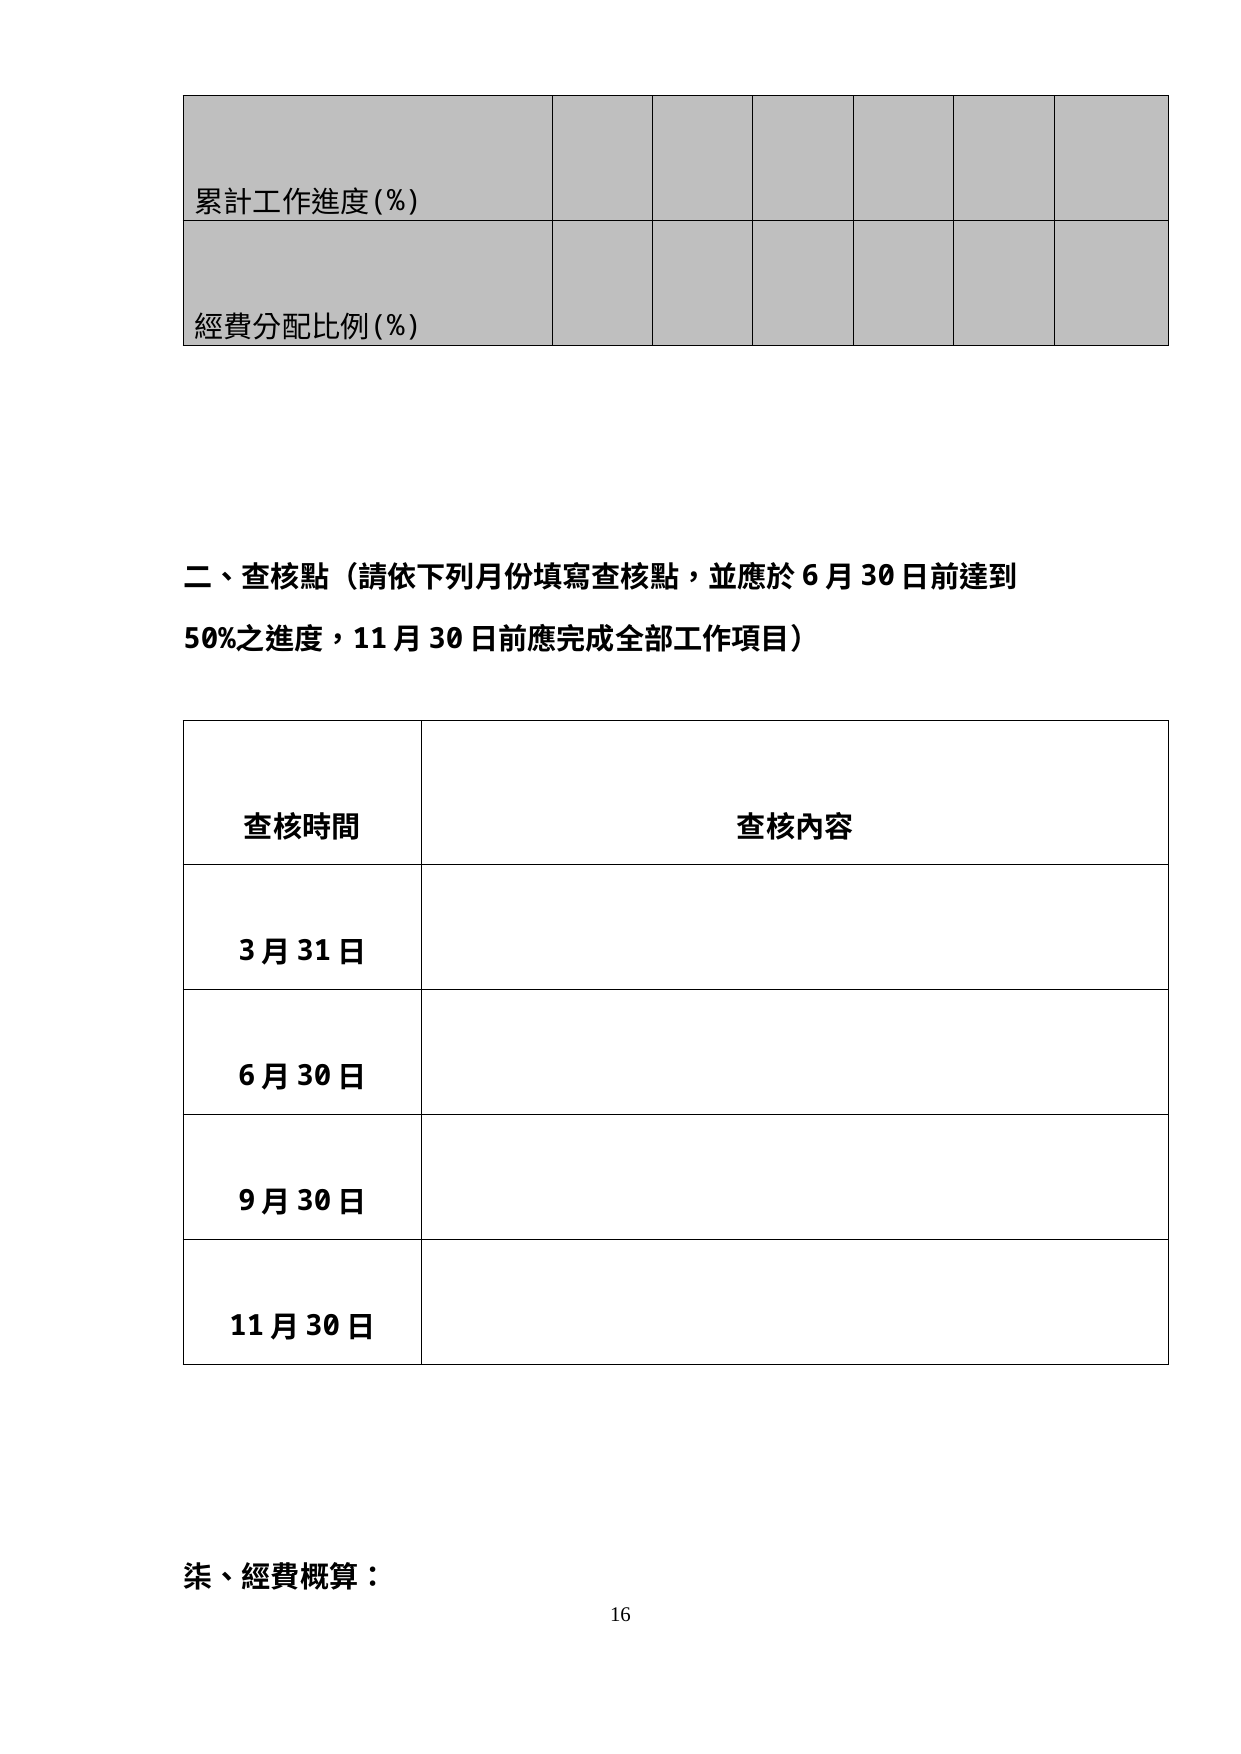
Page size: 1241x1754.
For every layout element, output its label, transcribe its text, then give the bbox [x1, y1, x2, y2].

table_cell 累計工作進度(%) [184, 96, 552, 220]
table_cell [954, 221, 1054, 345]
table_cell [553, 221, 652, 345]
table_cell [653, 96, 752, 220]
table_cell [653, 221, 752, 345]
text 二、查核點（請依下列月份填寫查核點，並應於6月30日前達到50%之進度，11月30日前應完成全部工作項目） [183, 533, 1057, 658]
table_cell 9月30日 [184, 1115, 421, 1239]
table_cell [422, 1240, 1168, 1364]
table_cell [553, 96, 652, 220]
table_cell [1055, 96, 1168, 220]
table_cell [422, 990, 1168, 1114]
table_cell 6月30日 [184, 990, 421, 1114]
table_header 查核內容 [422, 721, 1168, 864]
table_cell [854, 96, 953, 220]
table_cell [954, 96, 1054, 220]
table_cell [1055, 221, 1168, 345]
table_cell [422, 1115, 1168, 1239]
table_cell [422, 865, 1168, 989]
table_cell 11月30日 [184, 1240, 421, 1364]
table_cell 經費分配比例(%) [184, 221, 552, 345]
text 柒、經費概算： [183, 1533, 1057, 1595]
table_cell [854, 221, 953, 345]
table_cell [753, 221, 853, 345]
table_cell 3月31日 [184, 865, 421, 989]
table_cell [753, 96, 853, 220]
table_header 查核時間 [184, 721, 421, 864]
